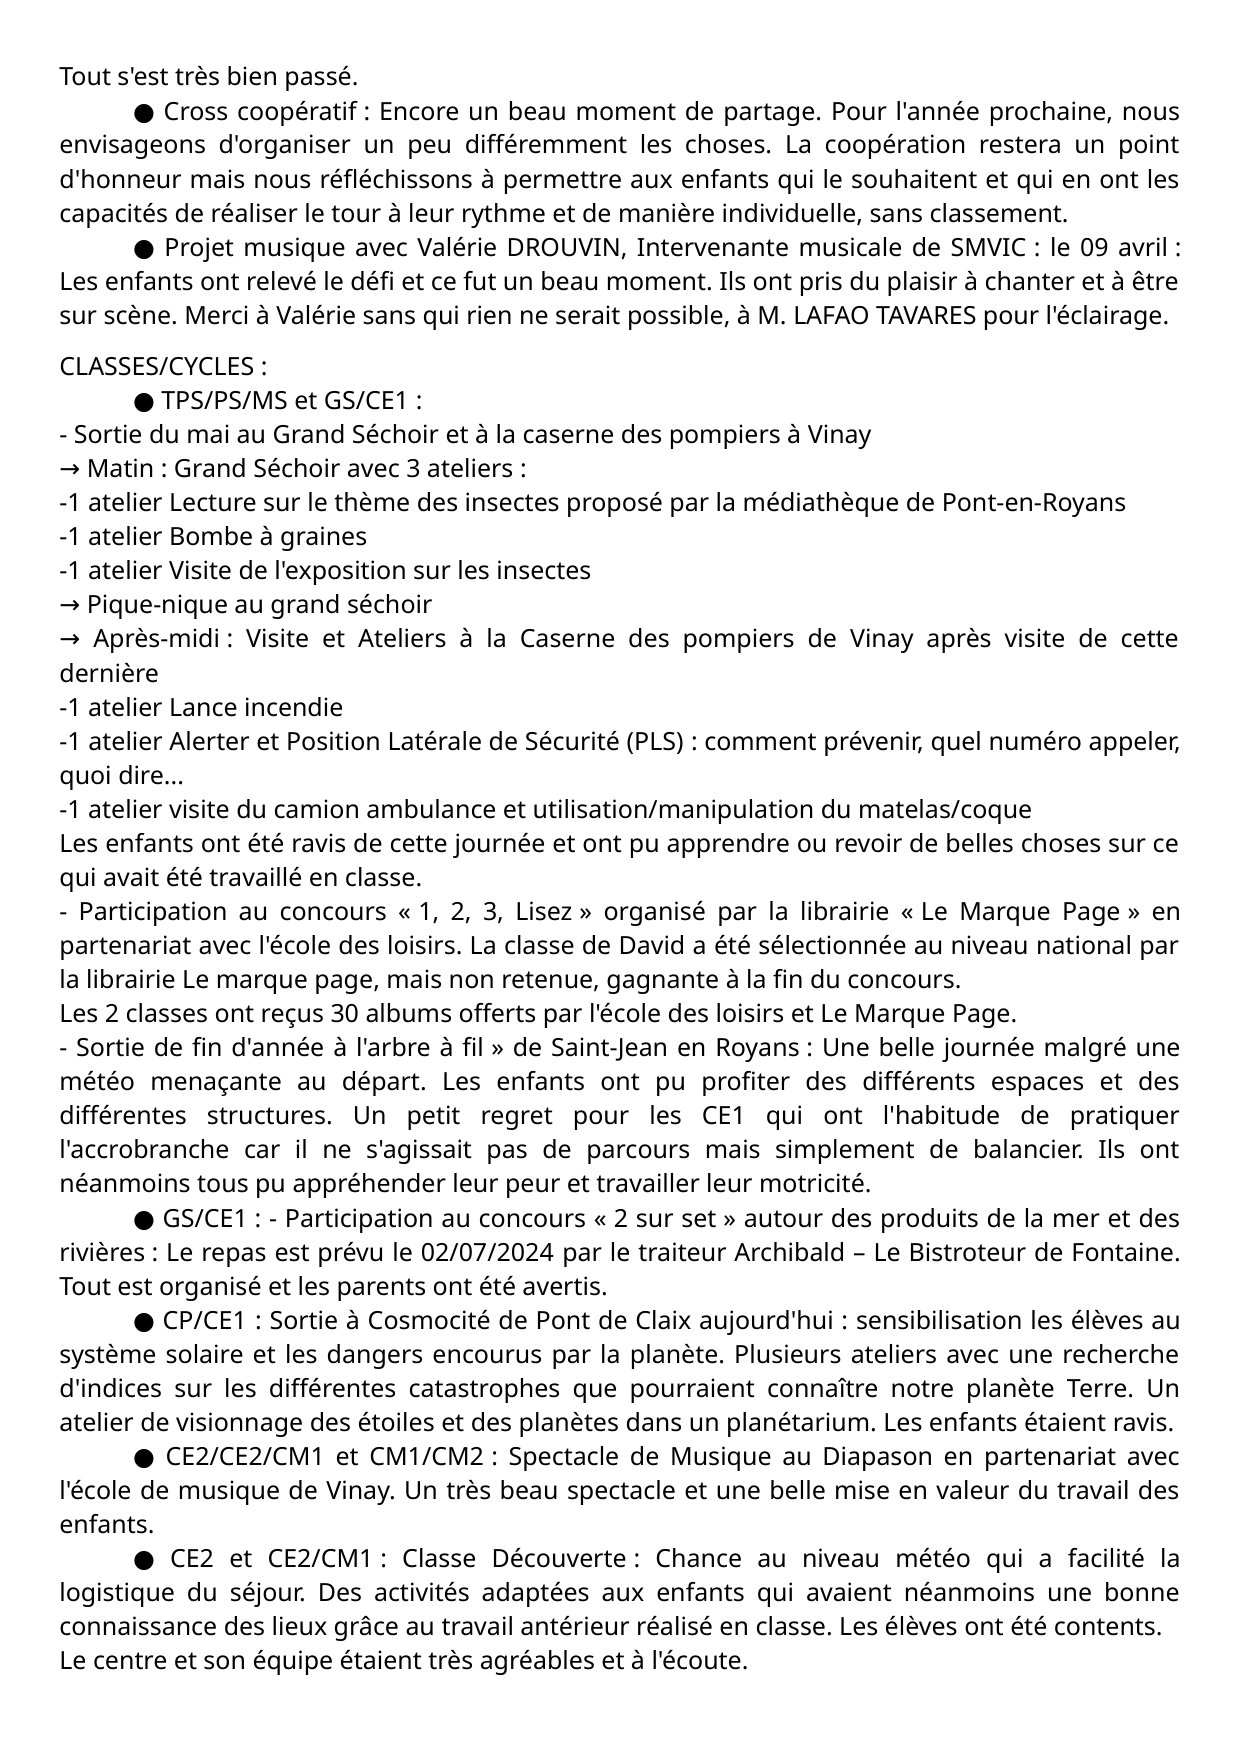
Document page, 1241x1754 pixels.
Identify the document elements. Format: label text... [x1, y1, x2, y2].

text CLASSES/CYCLES : [59, 349, 1181, 383]
text -1 atelier Lance incendie [59, 689, 1181, 723]
text -1 atelier Lecture sur le thème des insectes proposé par la médiathèque de Pont-en-Royans [59, 485, 1181, 519]
text ● Projet musique avec Valérie DROUVIN, Intervenante musicale de SMVIC : le 09 avril : Les enfants ont relevé le défi et ce fut un beau moment. Ils ont pris du plaisir à chanter et à être sur scène. Merci à Valérie sans qui rien ne serait possible, à M. LAFAO TAVARES pour l'éclairage. [59, 229, 1181, 332]
text ● TPS/PS/MS et GS/CE1 : [59, 383, 1181, 417]
text ● GS/CE1 : - Participation au concours « 2 sur set » autour des produits de la mer et des rivières : Le repas est prévu le 02/07/2024 par le traiteur Archibald – Le Bistroteur de Fontaine. Tout est organisé et les parents ont été avertis. [59, 1200, 1181, 1302]
text ● CP/CE1 : Sortie à Cosmocité de Pont de Claix aujourd'hui : sensibilisation les élèves au système solaire et les dangers encourus par la planète. Plusieurs ateliers avec une recherche d'indices sur les différentes catastrophes que pourraient connaître notre planète Terre. Un atelier de visionnage des étoiles et des planètes dans un planétarium. Les enfants étaient ravis. [59, 1302, 1181, 1439]
text Tout s'est très bien passé. [59, 59, 1181, 93]
text → Pique-nique au grand séchoir [59, 587, 1181, 621]
text -1 atelier visite du camion ambulance et utilisation/manipulation du matelas/coque [59, 791, 1181, 826]
text Les 2 classes ont reçus 30 albums offerts par l'école des loisirs et Le Marque Page. [59, 996, 1181, 1030]
text Les enfants ont été ravis de cette journée et ont pu apprendre ou revoir de belles choses sur ce qui avait été travaillé en classe. [59, 826, 1181, 894]
text Le centre et son équipe étaient très agréables et à l'écoute. [59, 1643, 1181, 1677]
text → Après-midi : Visite et Ateliers à la Caserne des pompiers de Vinay après visite de cette dernière [59, 621, 1181, 689]
text -1 atelier Visite de l'exposition sur les insectes [59, 553, 1181, 587]
text - Participation au concours « 1, 2, 3, Lisez » organisé par la librairie « Le Marque Page » en partenariat avec l'école des loisirs. La classe de David a été sélectionnée au niveau national par la librairie Le marque page, mais non retenue, gagnante à la fin du concours. [59, 894, 1181, 996]
text -1 atelier Bombe à graines [59, 519, 1181, 553]
text -1 atelier Alerter et Position Latérale de Sécurité (PLS) : comment prévenir, quel numéro appeler, quoi dire... [59, 723, 1181, 791]
text → Matin : Grand Séchoir avec 3 ateliers : [59, 451, 1181, 485]
text ● CE2/CE2/CM1 et CM1/CM2 : Spectacle de Musique au Diapason en partenariat avec l'école de musique de Vinay. Un très beau spectacle et une belle mise en valeur du travail des enfants. [59, 1439, 1181, 1541]
text ● Cross coopératif : Encore un beau moment de partage. Pour l'année prochaine, nous envisageons d'organiser un peu différemment les choses. La coopération restera un point d'honneur mais nous réfléchissons à permettre aux enfants qui le souhaitent et qui en ont les capacités de réaliser le tour à leur rythme et de manière individuelle, sans classement. [59, 93, 1181, 229]
text ● CE2 et CE2/CM1 : Classe Découverte : Chance au niveau météo qui a facilité la logistique du séjour. Des activités adaptées aux enfants qui avaient néanmoins une bonne connaissance des lieux grâce au travail antérieur réalisé en classe. Les élèves ont été contents. [59, 1541, 1181, 1643]
text - Sortie du mai au Grand Séchoir et à la caserne des pompiers à Vinay [59, 417, 1181, 451]
text - Sortie de fin d'année à l'arbre à fil » de Saint-Jean en Royans : Une belle journée malgré une météo menaçante au départ. Les enfants ont pu profiter des différents espaces et des différentes structures. Un petit regret pour les CE1 qui ont l'habitude de pratiquer l'accrobranche car il ne s'agissait pas de parcours mais simplement de balancier. Ils ont néanmoins tous pu appréhender leur peur et travailler leur motricité. [59, 1030, 1181, 1200]
